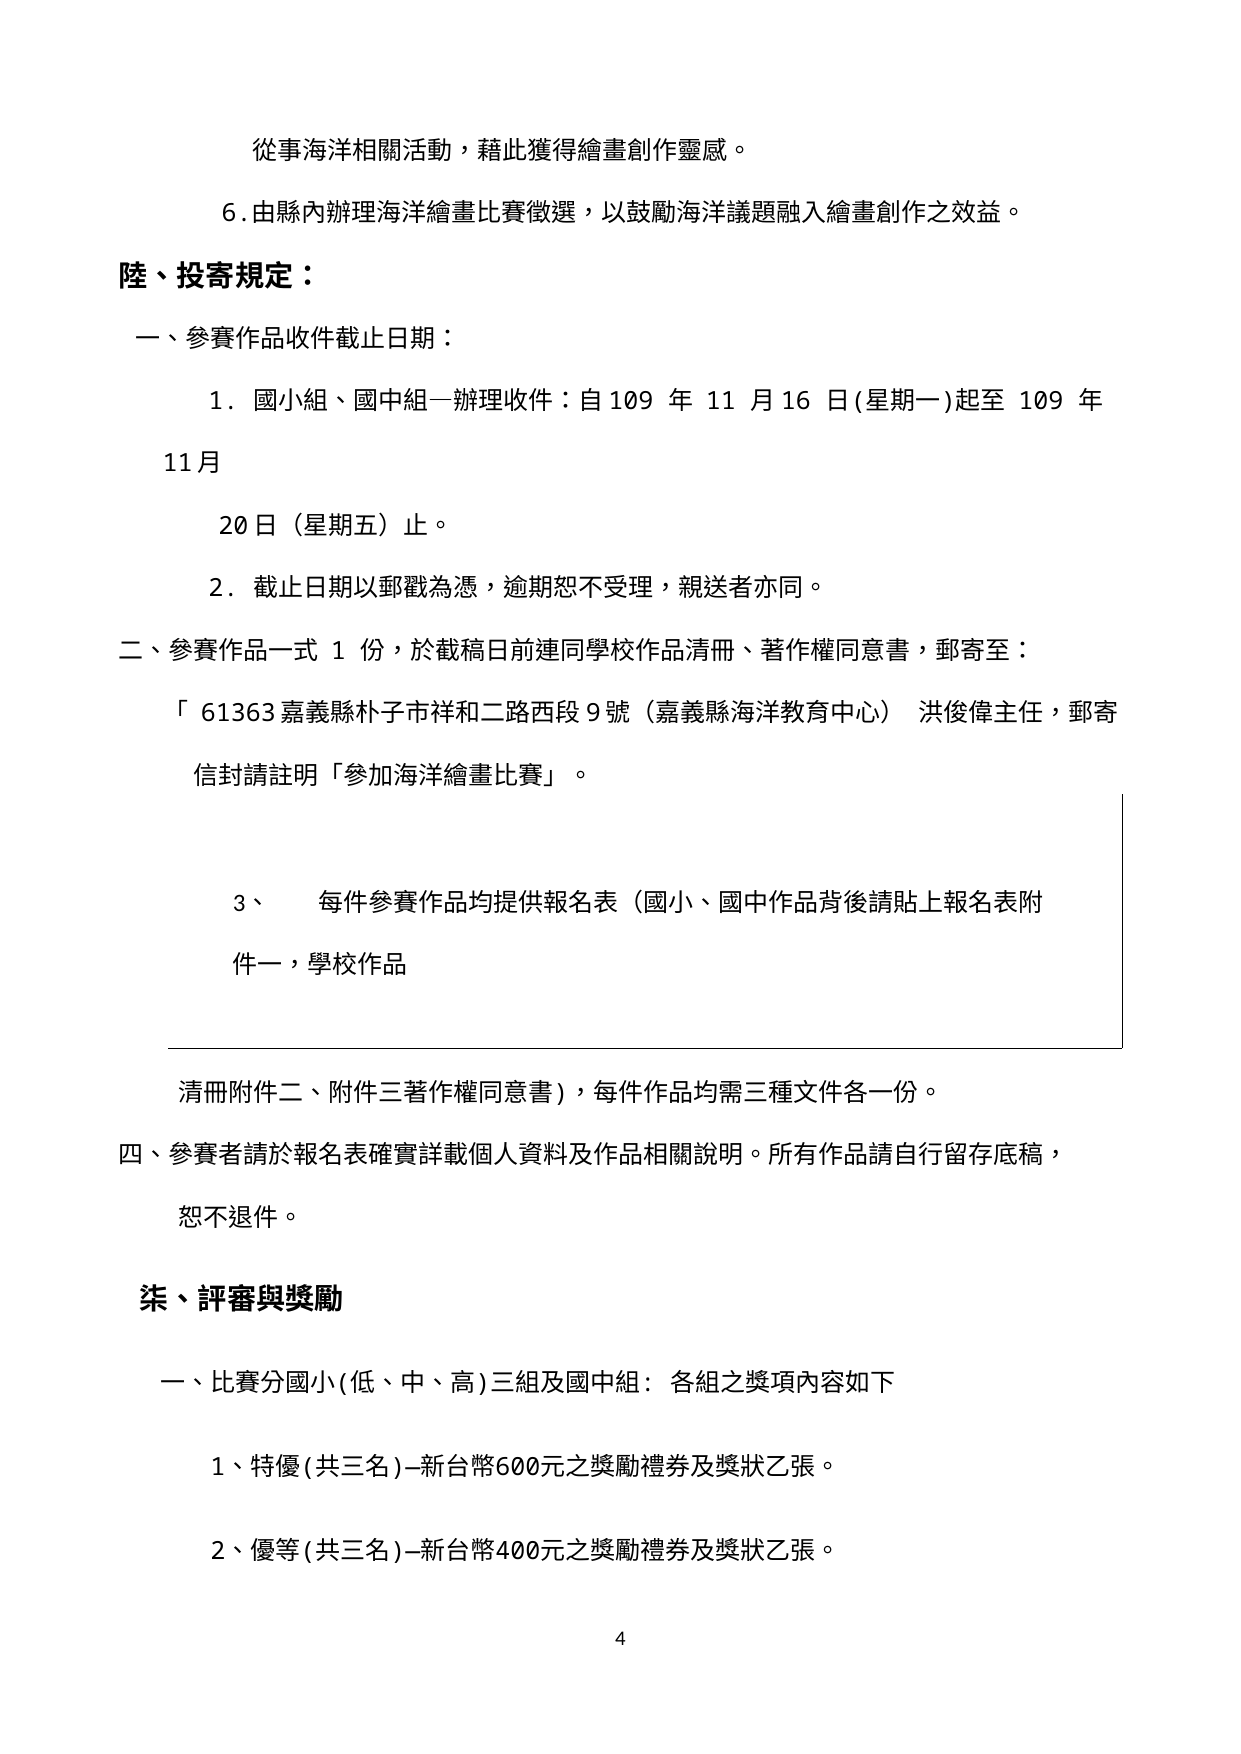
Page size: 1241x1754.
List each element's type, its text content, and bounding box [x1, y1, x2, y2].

text 一、比賽分國小(低、中、高)三組及國中組: 各組之獎項內容如下 [148, 1339, 1122, 1402]
text 6.由縣內辦理海洋繪畫比賽徵選，以鼓勵海洋議題融入繪畫創作之效益。 [192, 169, 1122, 232]
text 一、參賽作品收件截止日期： [118, 294, 1122, 357]
text 二、參賽作品一式 1 份，於截稿日前連同學校作品清冊、著作權同意書，郵寄至： [118, 607, 1122, 669]
list 每件參賽作品均提供報名表（國小、國中作品背後請貼上報名表附件一，學校作品 [168, 794, 1122, 1048]
text 恕不退件。 [118, 1173, 1122, 1236]
text 陸、投寄規定： [118, 232, 1122, 294]
text 清冊附件二、附件三著作權同意書)，每件作品均需三種文件各一份。 [118, 1048, 1122, 1111]
text 「 61363嘉義縣朴子市祥和二路西段9號（嘉義縣海洋教育中心） 洪俊偉主任，郵寄 [118, 669, 1122, 732]
text 四、參賽者請於報名表確實詳載個人資料及作品相關說明。所有作品請自行留存底稿， [118, 1111, 1122, 1173]
text 1、特優(共三名)—新台幣600元之獎勵禮券及獎狀乙張。 [148, 1423, 1122, 1486]
text 2. 截止日期以郵戳為憑，逾期恕不受理，親送者亦同。 [118, 544, 1122, 607]
text 從事海洋相關活動，藉此獲得繪畫創作靈感。 [192, 107, 1122, 169]
text 柒、評審與獎勵 [139, 1255, 1122, 1318]
text 2、優等(共三名)—新台幣400元之獎勵禮券及獎狀乙張。 [148, 1507, 1122, 1570]
text 1. 國小組、國中組—辦理收件：自109 年 11 月16 日(星期一)起至 109 年11月 [118, 357, 1122, 482]
text 20日（星期五）止。 [143, 482, 1122, 544]
text 信封請註明「參加海洋繪畫比賽」。 [118, 732, 1122, 794]
